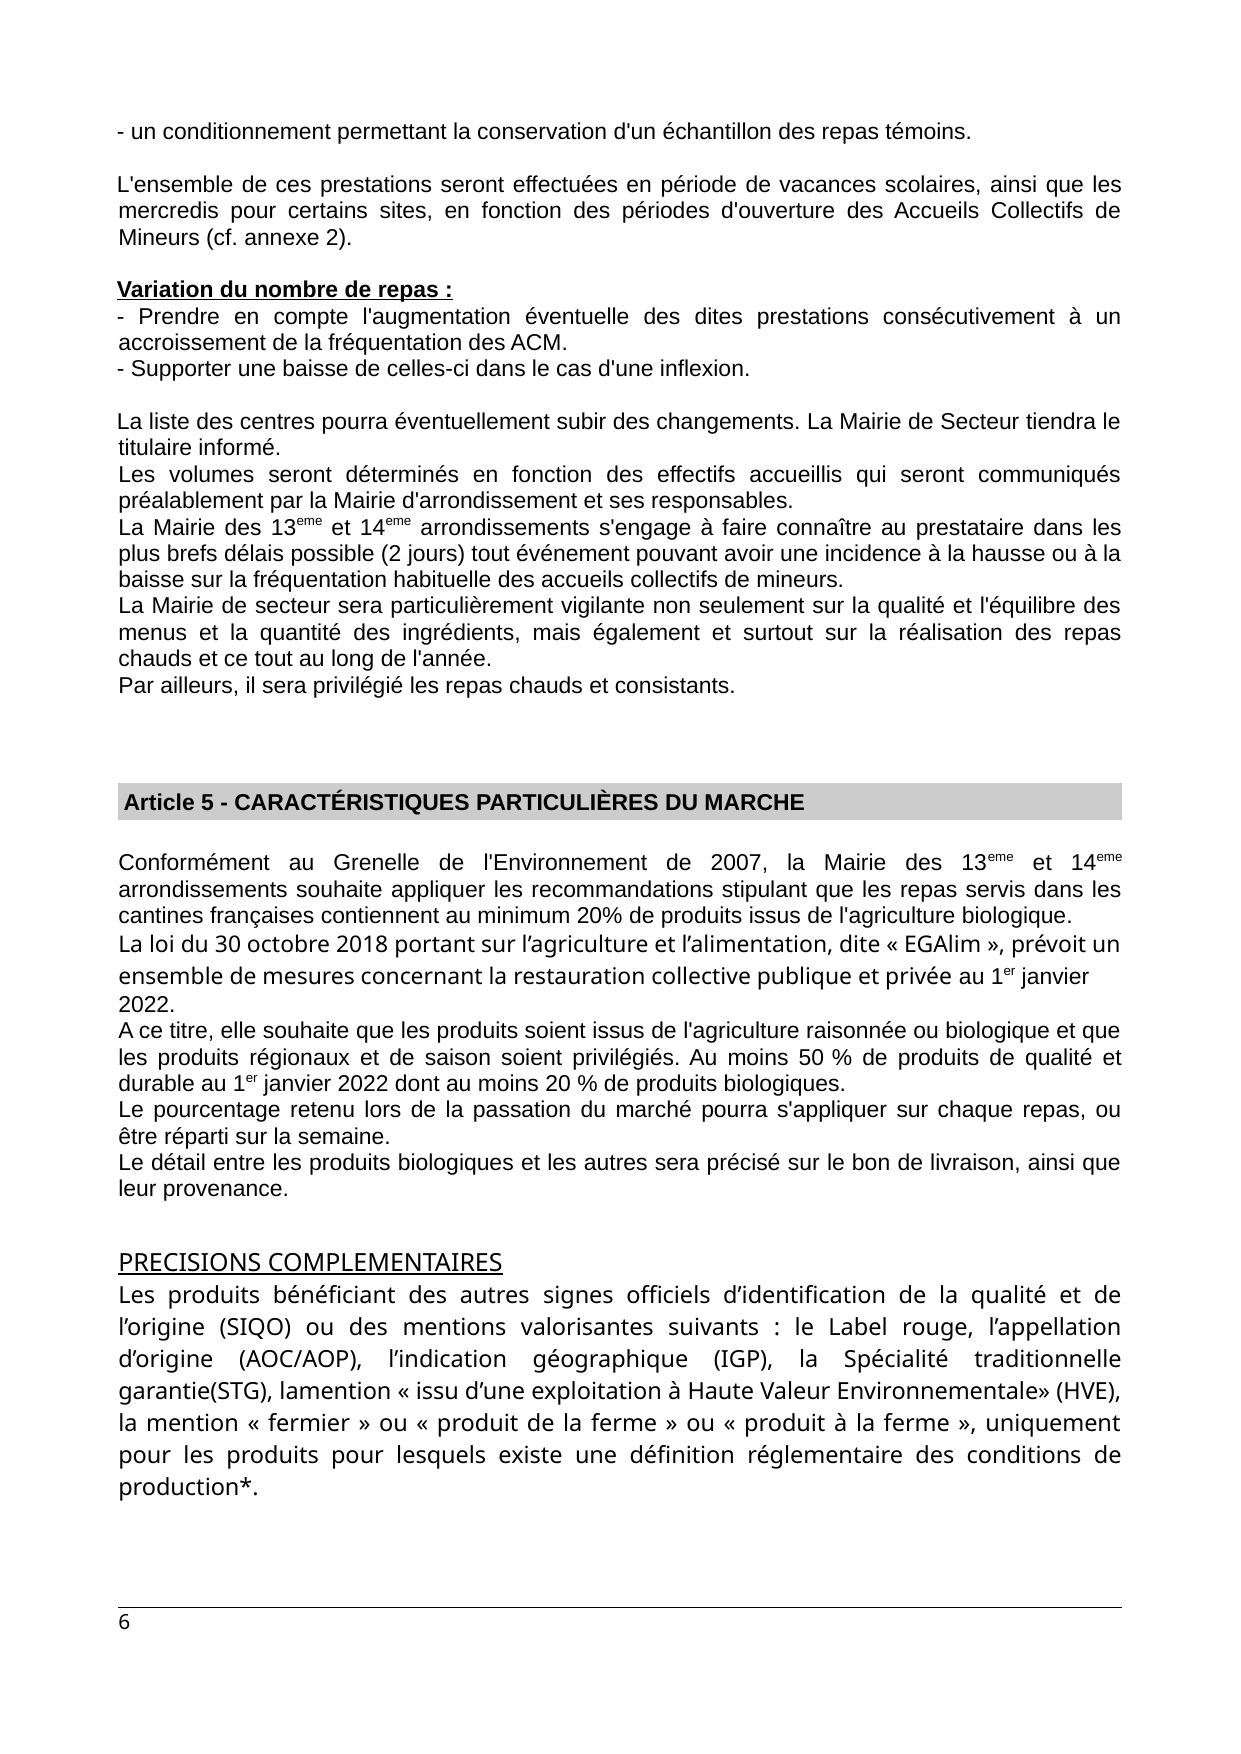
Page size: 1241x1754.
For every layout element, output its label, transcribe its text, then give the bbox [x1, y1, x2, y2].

text A ce titre, elle souhaite que les produits soient issus de l'agriculture raisonnée ou biologique et que les produits régionaux et de saison soient privilégiés. Au moins 50 % de produits de qualité et durable au 1er janvier 2022 dont au moins 20 % de produits biologiques. [118, 1017, 1122, 1096]
text Les produits bénéficiant des autres signes officiels d’identification de la qualité et de l’origine (SIQO) ou des mentions valorisantes suivants : le Label rouge, l’appellation d’origine (AOC/AOP), l’indication géographique (IGP), la Spécialité traditionnelle garantie(STG), lamention « issu d’une exploitation à Haute Valeur Environnementale» (HVE), la mention « fermier » ou « produit de la ferme » ou « produit à la ferme », uniquement pour les produits pour lesquels existe une définition réglementaire des conditions de production*. [118, 1278, 1122, 1502]
text Le détail entre les produits biologiques et les autres sera précisé sur le bon de livraison, ainsi que leur provenance. [118, 1149, 1122, 1202]
text - Prendre en compte l'augmentation éventuelle des dites prestations consécutivement à un accroissement de la fréquentation des ACM. [117, 303, 1122, 355]
text L'ensemble de ces prestations seront effectuées en période de vacances scolaires, ainsi que les mercredis pour certains sites, en fonction des périodes d'ouverture des Accueils Collectifs de Mineurs (cf. annexe 2). [117, 171, 1122, 250]
text - un conditionnement permettant la conservation d'un échantillon des repas témoins. [117, 118, 1122, 144]
text Conformément au Grenelle de l'Environnement de 2007, la Mairie des 13eme et 14eme arrondissements souhaite appliquer les recommandations stipulant que les repas servis dans les cantines françaises contiennent au minimum 20% de produits issus de l'agriculture biologique. [118, 849, 1122, 928]
text - Supporter une baisse de celles-ci dans le cas d'une inflexion. [117, 355, 1122, 382]
text Le pourcentage retenu lors de la passation du marché pourra s'appliquer sur chaque repas, ou être réparti sur la semaine. [118, 1096, 1122, 1149]
text Variation du nombre de repas : [117, 276, 1122, 303]
subtitle Article 5 - CARACTÉRISTIQUES PARTICULIÈRES DU MARCHE [120, 786, 1120, 818]
text PRECISIONS COMPLEMENTAIRES [118, 1244, 1122, 1278]
text Par ailleurs, il sera privilégié les repas chauds et consistants. [118, 672, 1122, 698]
text Les volumes seront déterminés en fonction des effectifs accueillis qui seront communiqués préalablement par la Mairie d'arrondissement et ses responsables. [118, 461, 1122, 513]
text La Mairie des 13eme et 14eme arrondissements s'engage à faire connaître au prestataire dans les plus brefs délais possible (2 jours) tout événement pouvant avoir une incidence à la hausse ou à la baisse sur la fréquentation habituelle des accueils collectifs de mineurs. [118, 513, 1122, 592]
text La loi du 30 octobre 2018 portant sur l’agriculture et l’alimentation, dite « EGAlim », prévoit un ensemble de mesures concernant la restauration collective publique et privée au 1er janvier 2022. [118, 928, 1122, 1017]
text La liste des centres pourra éventuellement subir des changements. La Mairie de Secteur tiendra le titulaire informé. [117, 408, 1122, 461]
text La Mairie de secteur sera particulièrement vigilante non seulement sur la qualité et l'équilibre des menus et la quantité des ingrédients, mais également et surtout sur la réalisation des repas chauds et ce tout au long de l'année. [118, 592, 1122, 672]
